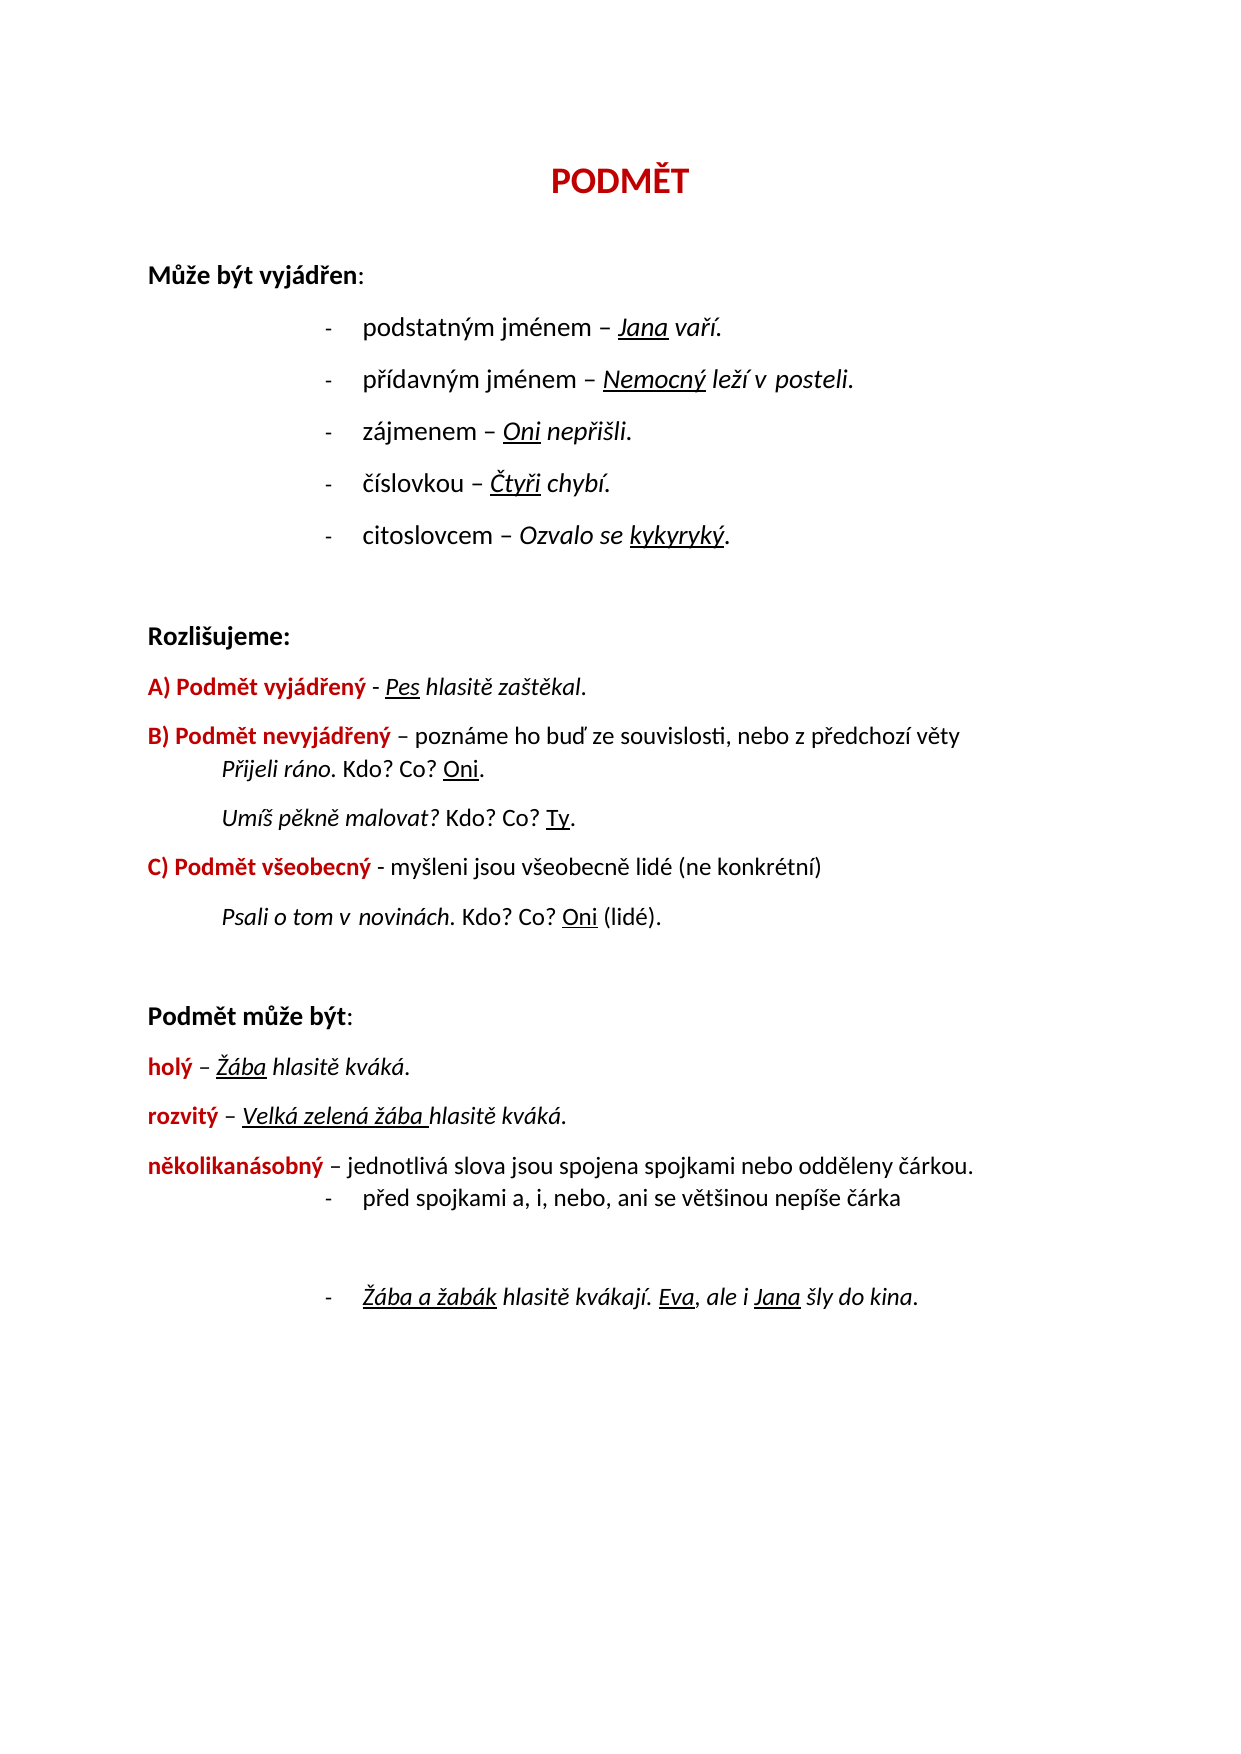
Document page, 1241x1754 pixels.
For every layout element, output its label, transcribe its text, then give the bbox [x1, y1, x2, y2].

text Rozlišujeme: [148, 619, 1093, 652]
text několikanásobný – jednotlivá slova jsou spojena spojkami nebo odděleny čárkou. [148, 1150, 1093, 1180]
list přídavným jménem – Nemocný leží v posteli. [325, 362, 1093, 395]
text Může být vyjádřen: [148, 258, 1093, 291]
list Žába a žabák hlasitě kvákají. Eva, ale i Jana šly do kina. [325, 1281, 1093, 1311]
text Podmět může být: [148, 999, 1093, 1032]
text A) Podmět vyjádřený - Pes hlasitě zaštěkal. [148, 671, 1093, 702]
text PODMĚT [148, 157, 1093, 203]
text Psali o tom v novinách. Kdo? Co? Oni (lidé). [148, 901, 1093, 931]
list před spojkami a, i, nebo, ani se většinou nepíše čárka [325, 1182, 1093, 1213]
list zájmenem – Oni nepřišli. [325, 414, 1093, 447]
text Přijeli ráno. Kdo? Co? Oni. [148, 753, 1093, 783]
text holý – Žába hlasitě kváká. [148, 1051, 1093, 1082]
text C) Podmět všeobecný - myšleni jsou všeobecně lidé (ne konkrétní) [148, 851, 1093, 882]
text B) Podmět nevyjádřený – poznáme ho buď ze souvislosti, nebo z předchozí věty [148, 720, 1093, 751]
list podstatným jménem – Jana vaří. [325, 310, 1093, 343]
text Umíš pěkně malovat? Kdo? Co? Ty. [148, 802, 1093, 833]
text rozvitý – Velká zelená žába hlasitě kváká. [148, 1101, 1093, 1131]
list číslovkou – Čtyři chybí. [325, 466, 1093, 499]
list citoslovcem – Ozvalo se kykyryký. [325, 518, 1093, 551]
